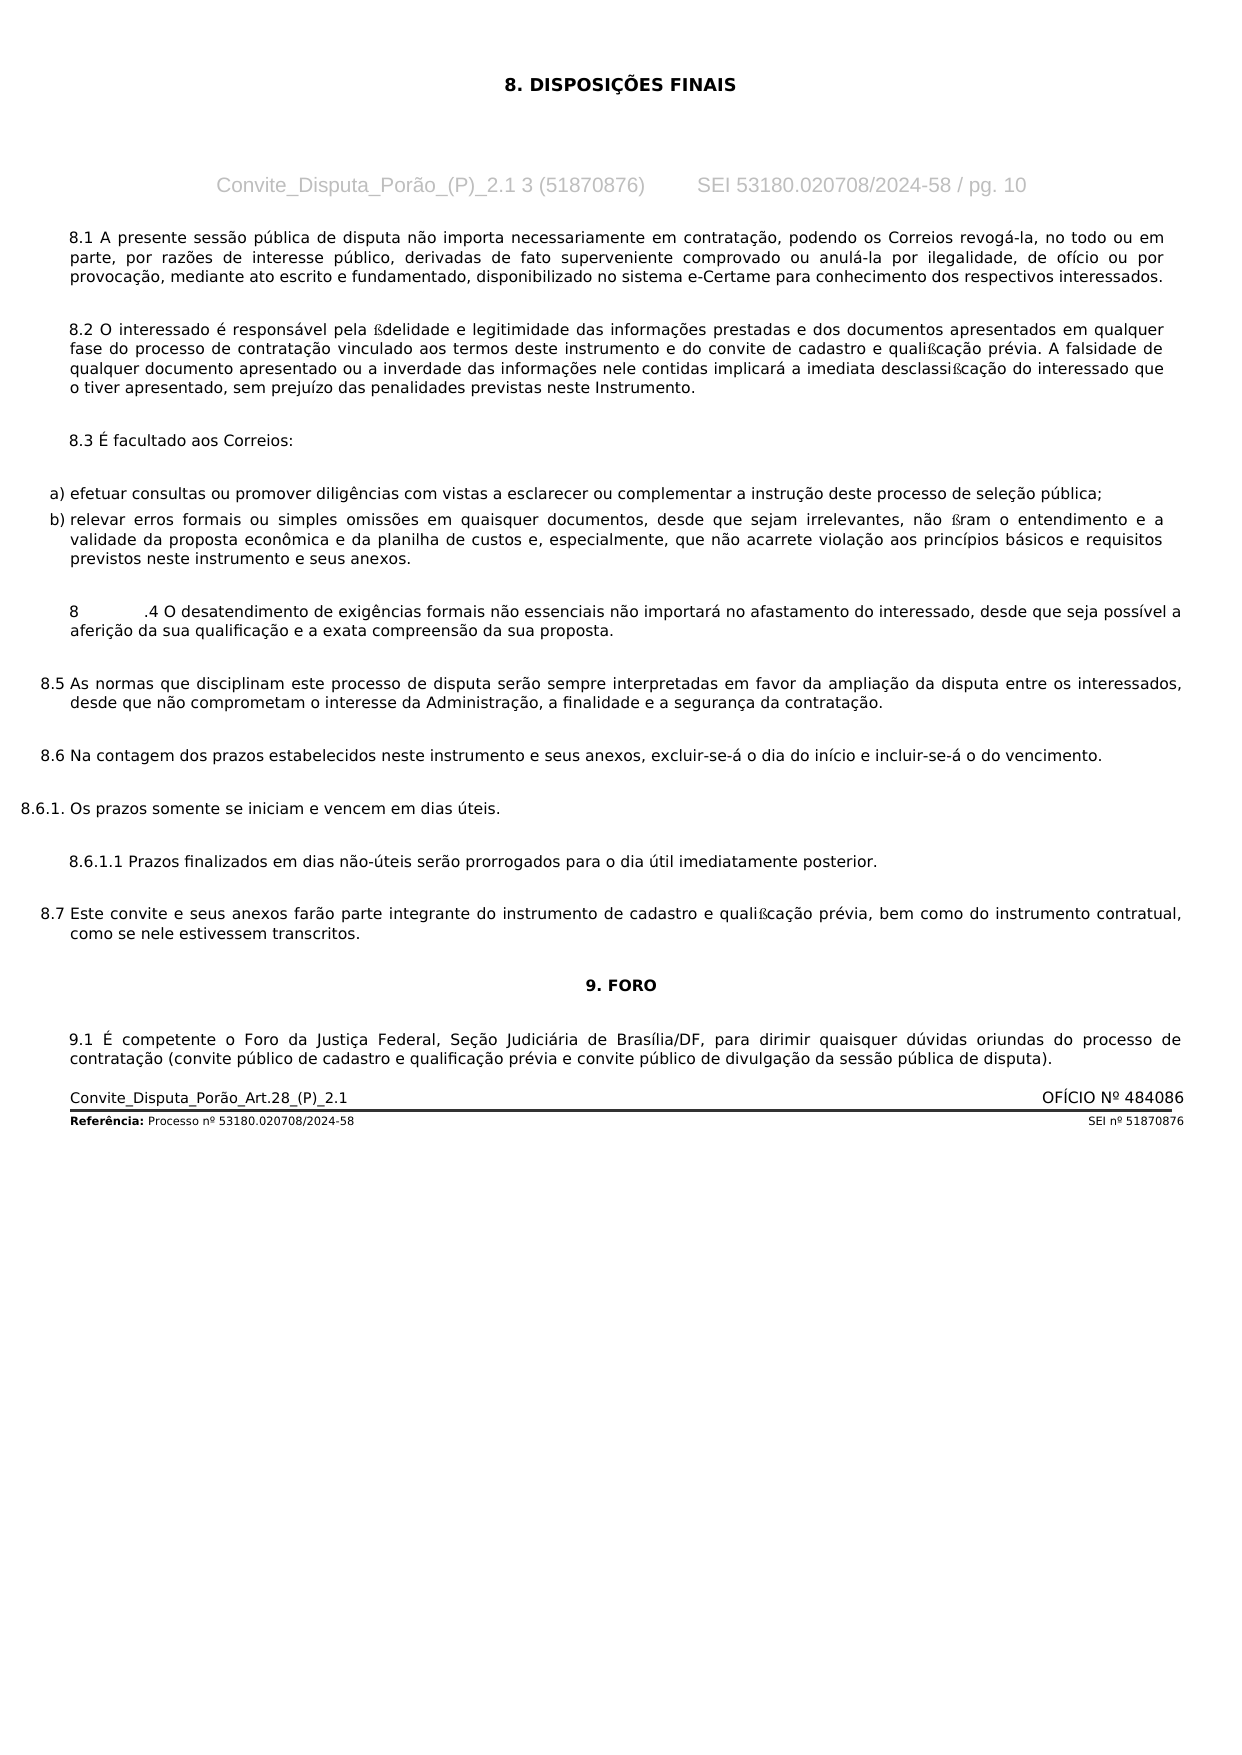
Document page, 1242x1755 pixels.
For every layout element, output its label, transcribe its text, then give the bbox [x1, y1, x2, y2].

text Convite_Disputa_Porão_Art.28_(P)_2.1 OFÍCIO Nº 484086 [70, 1089, 1184, 1107]
list Na contagem dos prazos estabelecidos neste instrumento e seus anexos, excluir-se-á o dia do início e incluir-se-á o do vencimento. [40, 747, 1184, 765]
list relevar erros formais ou simples omissões em quaisquer documentos, desde que sejam irrelevantes, não ram o entendimento e a validade da proposta econômica e da planilha de custos e, especialmente, que não acarrete violação aos princípios básicos e requisitos previstos neste instrumento e seus anexos. [49, 511, 1166, 568]
subtitle Convite_Disputa_Porão_(P)_2.1 3 (51870876) SEI 53180.020708/2024-58 / pg. 10 [72, 173, 1171, 197]
text 8.6.1.1 Prazos finalizados em dias não-úteis serão prorrogados para o dia útil imediatamente posterior. [68, 852, 1184, 871]
text 8. DISPOSIÇÕES FINAIS [70, 75, 1170, 96]
subtitle 9. FORO [72, 977, 1171, 996]
text 8.1 A presente sessão pública de disputa não importa necessariamente em contratação, podendo os Correios revogá-la, no todo ou em parte, por razões de interesse público, derivadas de fato superveniente comprovado ou anulá-la por ilegalidade, de ofício ou por provocação, mediante ato escrito e fundamentado, disponibilizado no sistema e-Certame para conhecimento dos respectivos interessados. [68, 229, 1166, 286]
text 9.1 É competente o Foro da Justiça Federal, Seção Judiciária de Brasília/DF, para dirimir quaisquer dúvidas oriundas do processo de contratação (convite público de cadastro e qualificação prévia e convite público de divulgação da sessão pública de disputa). [68, 1031, 1184, 1068]
list efetuar consultas ou promover diligências com vistas a esclarecer ou complementar a instrução deste processo de seleção pública; [49, 485, 1166, 503]
list Este convite e seus anexos farão parte integrante do instrumento de cadastro e qualicação prévia, bem como do instrumento contratual, como se nele estivessem transcritos. [40, 905, 1184, 943]
list Os prazos somente se iniciam e vencem em dias úteis. [20, 800, 1184, 818]
text 8.3 É facultado aos Correios: [68, 432, 1184, 450]
text 8.2 O interessado é responsável pela delidade e legitimidade das informações prestadas e dos documentos apresentados em qualquer fase do processo de contratação vinculado aos termos deste instrumento e do convite de cadastro e qualicação prévia. A falsidade de qualquer documento apresentado ou a inverdade das informações nele contidas implicará a imediata desclassicação do interessado que o tiver apresentado, sem prejuízo das penalidades previstas neste Instrumento. [68, 321, 1166, 397]
text Referência: Processo nº 53180.020708/2024-58 SEI nº 51870876 [70, 1115, 1184, 1128]
list .4 O desatendimento de exigências formais não essenciais não importará no afastamento do interessado, desde que seja possível a aferição da sua qualificação e a exata compreensão da sua proposta. [69, 603, 1184, 640]
list As normas que disciplinam este processo de disputa serão sempre interpretadas em favor da ampliação da disputa entre os interessados, desde que não comprometam o interesse da Administração, a finalidade e a segurança da contratação. [40, 675, 1184, 713]
